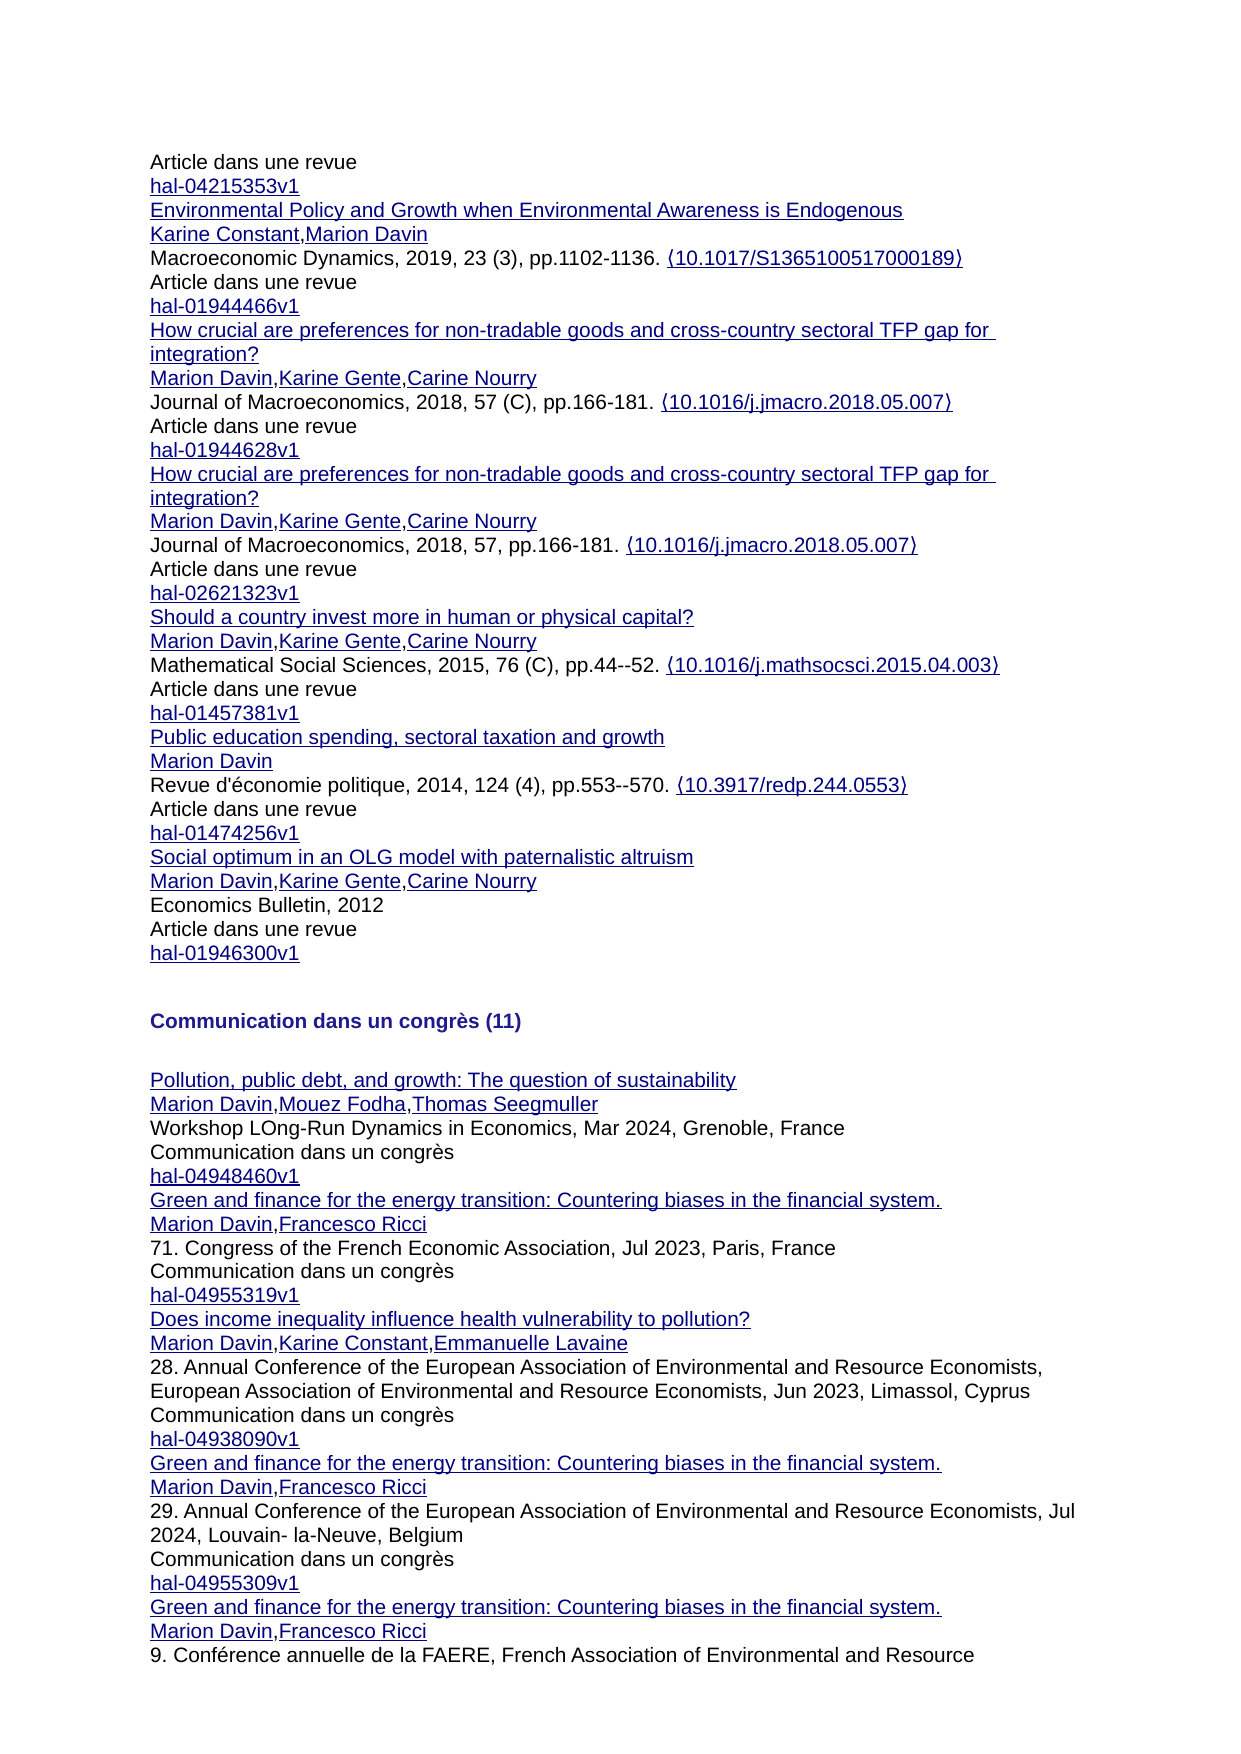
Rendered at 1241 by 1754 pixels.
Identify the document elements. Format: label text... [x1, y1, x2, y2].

table_header Pollution, public debt, and growth: The question of sustainability Marion Davin,Mouez Fodha,Thomas Seegmuller Workshop LOng-Run Dynamics in Economics, Mar 2024, Grenoble, France Communication dans un congrès hal-04948460v1 [150, 1068, 1090, 1187]
table_cell Green and finance for the energy transition: Countering biases in the financial system. Marion Davin,Francesco Ricci 29. Annual Conference of the European Association of Environmental and Resource Economists, Jul 2024, Louvain- la-Neuve, Belgium Communication dans un congrès hal-04955309v1 [150, 1451, 1090, 1595]
table_cell Public education spending, sectoral taxation and growth Marion Davin Revue d'économie politique, 2014, 124 (4), pp.553--570. ⟨10.3917/redp.244.0553⟩ Article dans une revue hal-01474256v1 [150, 725, 1090, 845]
table_cell How crucial are preferences for non-tradable goods and cross-country sectoral TFP gap for integration? Marion Davin,Karine Gente,Carine Nourry Journal of Macroeconomics, 2018, 57 (C), pp.166-181. ⟨10.1016/j.jmacro.2018.05.007⟩ Article dans une revue hal-01944628v1 [150, 318, 1090, 461]
table_cell Green and finance for the energy transition: Countering biases in the financial system. Marion Davin,Francesco Ricci 71. Congress of the French Economic Association, Jul 2023, Paris, France Communication dans un congrès hal-04955319v1 [150, 1188, 1090, 1307]
table_cell Green and finance for the energy transition: Countering biases in the financial system. Marion Davin,Francesco Ricci 9. Conférence annuelle de la FAERE, French Association of Environmental and Resource [150, 1595, 1090, 1667]
subtitle Communication dans un congrès (11) [150, 1009, 1090, 1033]
table_cell Article dans une revue hal-04215353v1 [150, 150, 1090, 198]
table_cell Environmental Policy and Growth when Environmental Awareness is Endogenous Karine Constant,Marion Davin Macroeconomic Dynamics, 2019, 23 (3), pp.1102-1136. ⟨10.1017/S1365100517000189⟩ Article dans une revue hal-01944466v1 [150, 198, 1090, 318]
table_cell Should a country invest more in human or physical capital? Marion Davin,Karine Gente,Carine Nourry Mathematical Social Sciences, 2015, 76 (C), pp.44--52. ⟨10.1016/j.mathsocsci.2015.04.003⟩ Article dans une revue hal-01457381v1 [150, 605, 1090, 725]
table_cell Does income inequality influence health vulnerability to pollution? Marion Davin,Karine Constant,Emmanuelle Lavaine 28. Annual Conference of the European Association of Environmental and Resource Economists, European Association of Environmental and Resource Economists, Jun 2023, Limassol, Cyprus Communication dans un congrès hal-04938090v1 [150, 1307, 1090, 1451]
table_cell How crucial are preferences for non-tradable goods and cross-country sectoral TFP gap for integration? Marion Davin,Karine Gente,Carine Nourry Journal of Macroeconomics, 2018, 57, pp.166-181. ⟨10.1016/j.jmacro.2018.05.007⟩ Article dans une revue hal-02621323v1 [150, 461, 1090, 605]
table_cell Social optimum in an OLG model with paternalistic altruism Marion Davin,Karine Gente,Carine Nourry Economics Bulletin, 2012 Article dans une revue hal-01946300v1 [150, 845, 1090, 964]
